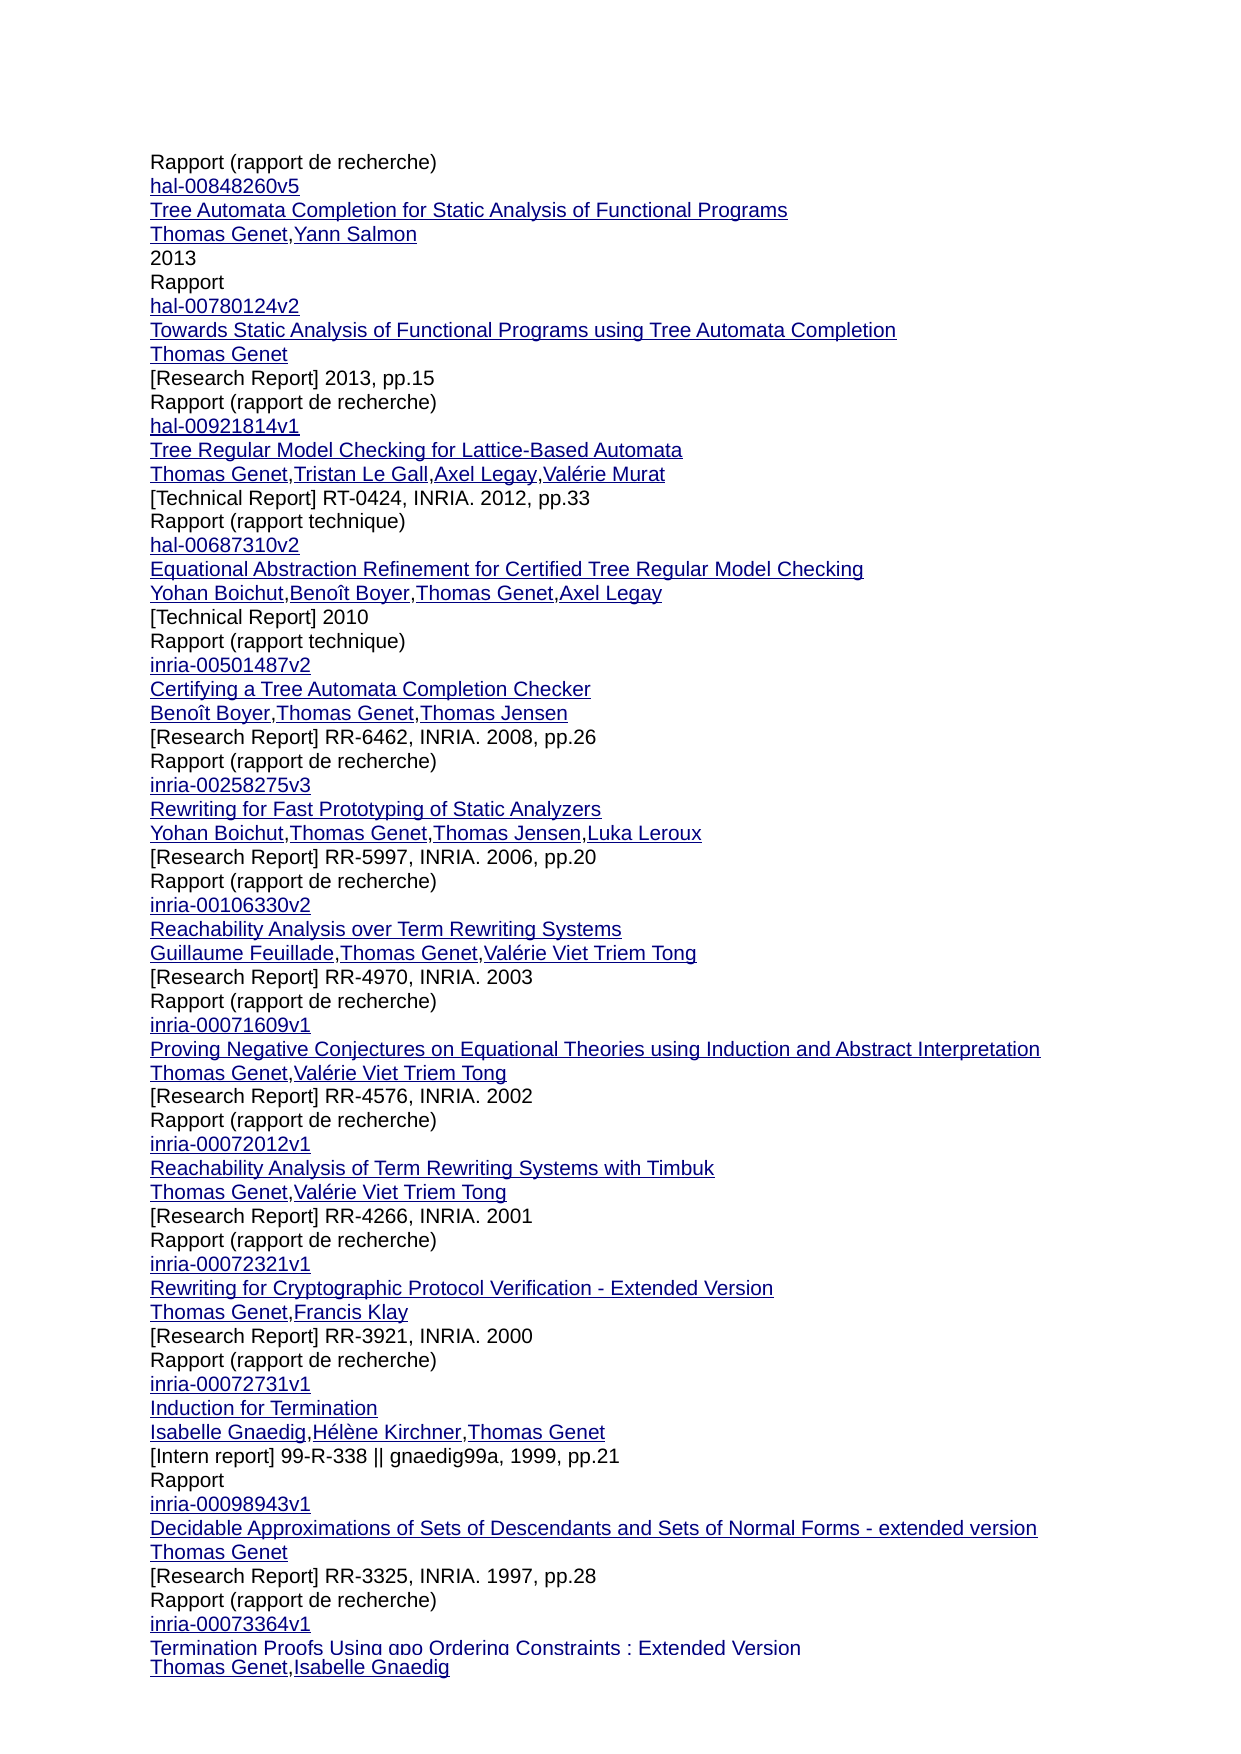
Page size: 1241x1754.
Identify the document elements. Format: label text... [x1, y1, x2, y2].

table_cell Reachability Analysis of Term Rewriting Systems with Timbuk Thomas Genet,Valérie Viet Triem Tong [Research Report] RR-4266, INRIA. 2001 Rapport (rapport de recherche) inria-00072321v1 [150, 1156, 1090, 1276]
table_cell Rewriting for Cryptographic Protocol Verification - Extended Version Thomas Genet,Francis Klay [Research Report] RR-3921, INRIA. 2000 Rapport (rapport de recherche) inria-00072731v1 [150, 1276, 1090, 1396]
table_cell Tree Automata Completion for Static Analysis of Functional Programs Thomas Genet,Yann Salmon 2013 Rapport hal-00780124v2 [150, 198, 1090, 318]
table_cell Termination Proofs Using gpo Ordering Constraints : Extended Version Thomas Genet,Isabelle Gnaedig [150, 1635, 1090, 1679]
table_cell Decidable Approximations of Sets of Descendants and Sets of Normal Forms - extended version Thomas Genet [Research Report] RR-3325, INRIA. 1997, pp.28 Rapport (rapport de recherche) inria-00073364v1 [150, 1516, 1090, 1635]
table_cell Equational Abstraction Refinement for Certified Tree Regular Model Checking Yohan Boichut,Benoît Boyer,Thomas Genet,Axel Legay [Technical Report] 2010 Rapport (rapport technique) inria-00501487v2 [150, 557, 1090, 677]
table_cell Tree Regular Model Checking for Lattice-Based Automata Thomas Genet,Tristan Le Gall,Axel Legay,Valérie Murat [Technical Report] RT-0424, INRIA. 2012, pp.33 Rapport (rapport technique) hal-00687310v2 [150, 438, 1090, 557]
table_cell Rewriting for Fast Prototyping of Static Analyzers Yohan Boichut,Thomas Genet,Thomas Jensen,Luka Leroux [Research Report] RR-5997, INRIA. 2006, pp.20 Rapport (rapport de recherche) inria-00106330v2 [150, 797, 1090, 917]
table_cell Reachability Analysis over Term Rewriting Systems Guillaume Feuillade,Thomas Genet,Valérie Viet Triem Tong [Research Report] RR-4970, INRIA. 2003 Rapport (rapport de recherche) inria-00071609v1 [150, 917, 1090, 1036]
table_cell Proving Negative Conjectures on Equational Theories using Induction and Abstract Interpretation Thomas Genet,Valérie Viet Triem Tong [Research Report] RR-4576, INRIA. 2002 Rapport (rapport de recherche) inria-00072012v1 [150, 1036, 1090, 1156]
table_cell Towards Static Analysis of Functional Programs using Tree Automata Completion Thomas Genet [Research Report] 2013, pp.15 Rapport (rapport de recherche) hal-00921814v1 [150, 318, 1090, 437]
table_cell Rapport (rapport de recherche) hal-00848260v5 [150, 150, 1090, 198]
table_cell Induction for Termination Isabelle Gnaedig,Hélène Kirchner,Thomas Genet [Intern report] 99-R-338 || gnaedig99a, 1999, pp.21 Rapport inria-00098943v1 [150, 1396, 1090, 1516]
table_cell Certifying a Tree Automata Completion Checker Benoît Boyer,Thomas Genet,Thomas Jensen [Research Report] RR-6462, INRIA. 2008, pp.26 Rapport (rapport de recherche) inria-00258275v3 [150, 677, 1090, 797]
